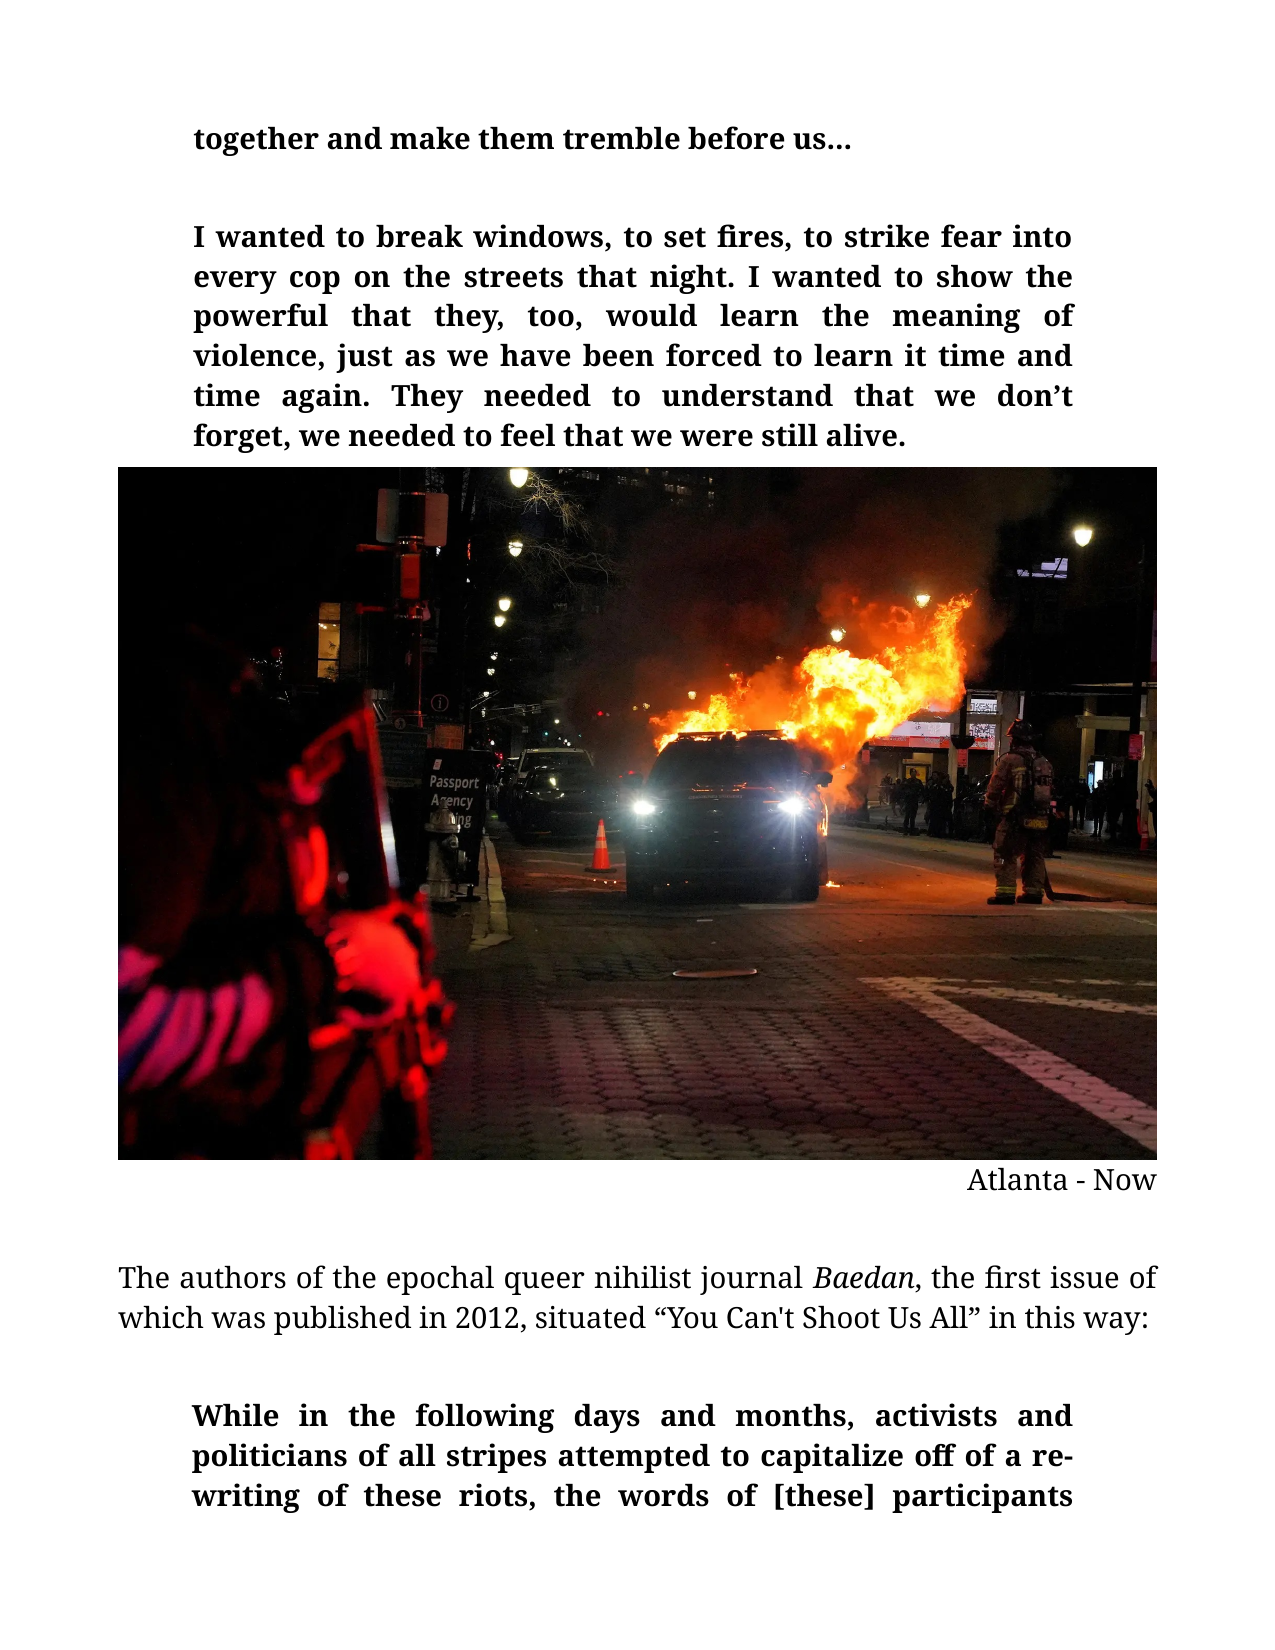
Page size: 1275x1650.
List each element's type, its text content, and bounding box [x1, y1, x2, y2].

text While in the following days and months, activists and politicians of all stripes attempted to capitalize off of a re-writing of these riots, the words of [these] participants [192, 1395, 1074, 1514]
text The authors of the epochal queer nihilist journal Baedan, the first issue of which was published in 2012, situated “You Can't Shoot Us All” in this way: [118, 1257, 1157, 1337]
text I wanted to break windows, to set fires, to strike fear into every cop on the streets that night. I wanted to show the powerful that they, too, would learn the meaning of violence, just as we have been forced to learn it time and time again. They needed to understand that we don’t forget, we needed to feel that we were still alive. [193, 216, 1074, 454]
text together and make them tremble before us... [193, 118, 1074, 158]
picture [118, 467, 1157, 1160]
text Atlanta - Now [118, 1160, 1157, 1199]
